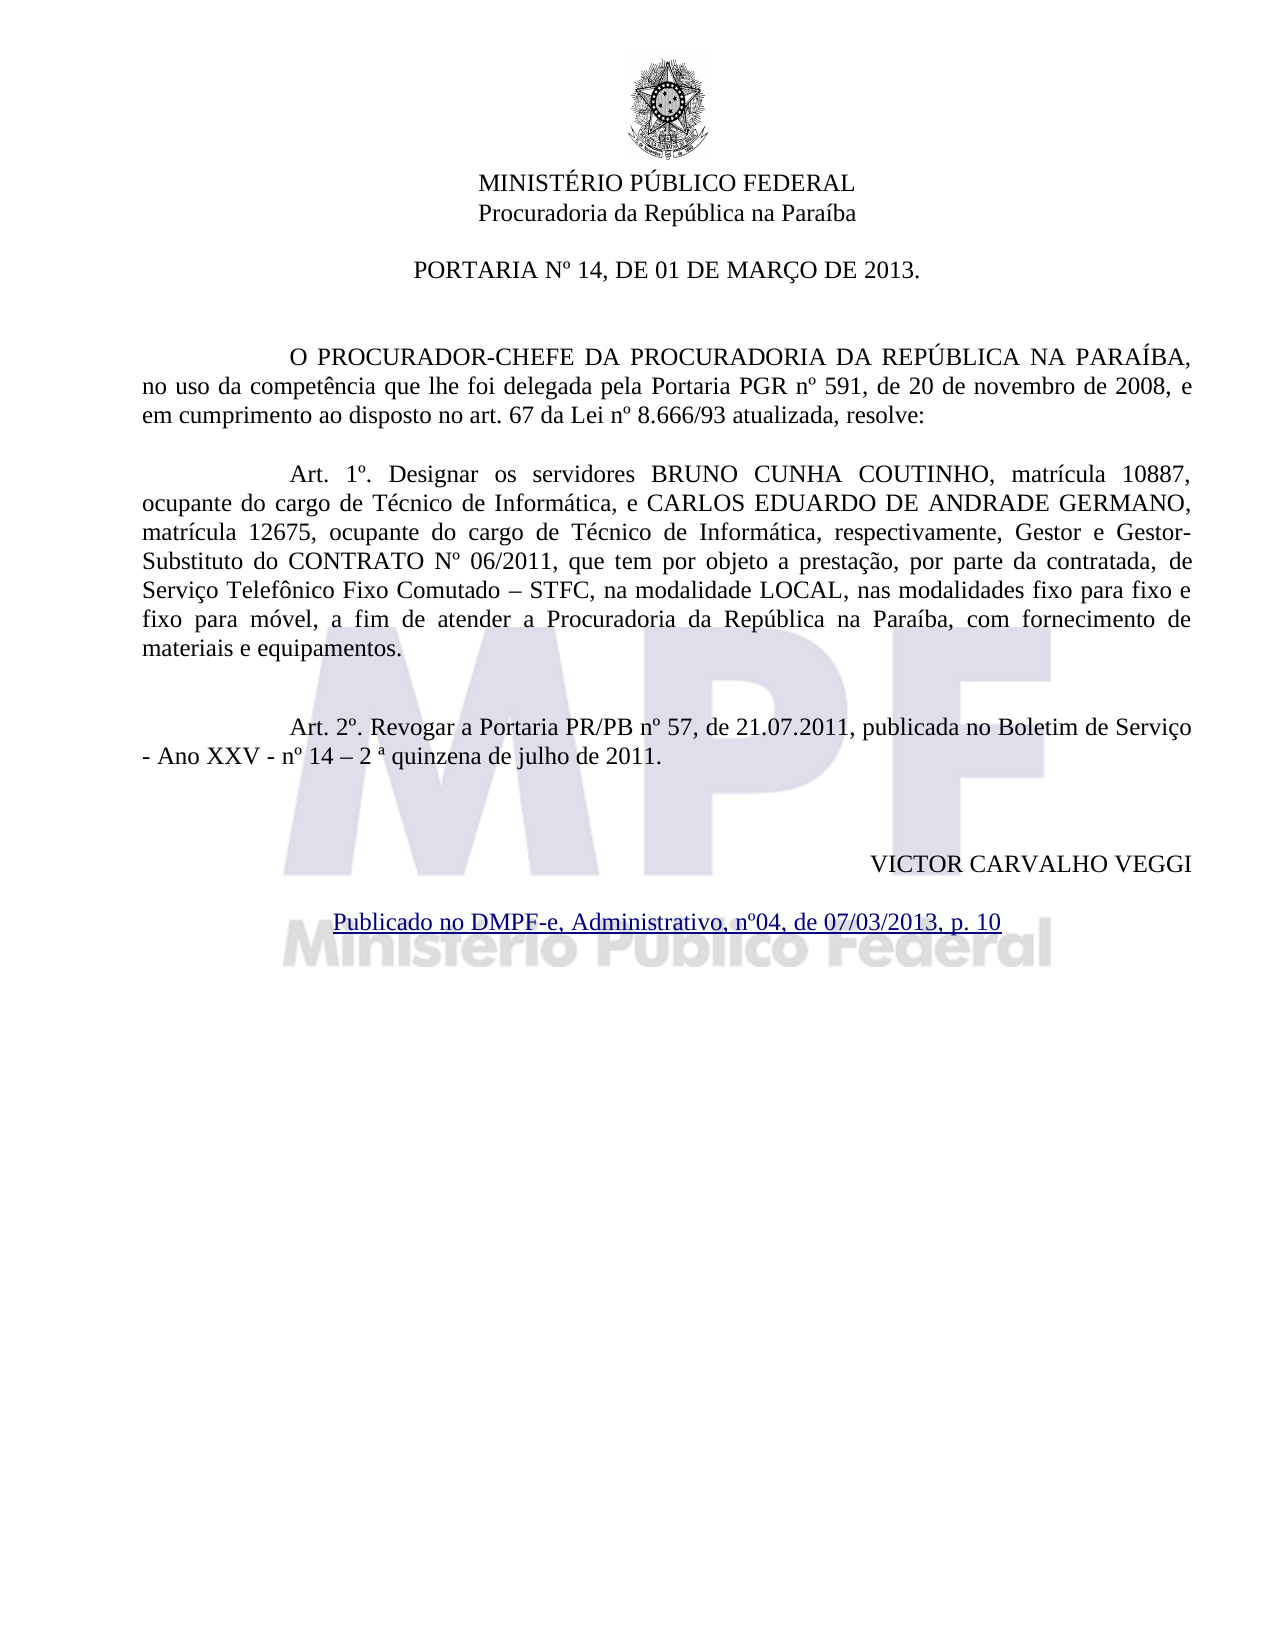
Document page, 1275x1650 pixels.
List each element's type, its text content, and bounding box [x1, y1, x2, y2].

picture [625, 52, 709, 160]
picture [283, 770, 1051, 849]
picture [283, 878, 1051, 907]
text Publicado no DMPF-e, Administrativo, nº04, de 07/03/2013, p. 10 [142, 907, 1192, 936]
text Procuradoria da República na Paraíba [142, 197, 1192, 226]
text PORTARIA Nº 14, DE 01 DE MARÇO DE 2013. [142, 255, 1192, 284]
text Art. 2º. Revogar a Portaria PR/PB nº 57, de 21.07.2011, publicada no Boletim de Serviço - Ano XXV - nº 14 – 2 ª quinzena de julho de 2011. [142, 712, 1192, 770]
text Art. 1º. Designar os servidores BRUNO CUNHA COUTINHO, matrícula 10887, ocupante do cargo de Técnico de Informática, e CARLOS EDUARDO DE ANDRADE GERMANO, matrícula 12675, ocupante do cargo de Técnico de Informática, respectivamente, Gestor e Gestor-Substituto do CONTRATO Nº 06/2011, que tem por objeto a prestação, por parte da contratada, de Serviço Telefônico Fixo Comutado – STFC, na modalidade LOCAL, nas modalidades fixo para fixo e fixo para móvel, a fim de atender a Procuradoria da República na Paraíba, com fornecimento de materiais e equipamentos. [142, 458, 1192, 662]
picture [283, 662, 1051, 712]
text VICTOR CARVALHO VEGGI [142, 849, 1192, 878]
text O PROCURADOR-CHEFE DA PROCURADORIA DA REPÚBLICA NA PARAÍBA, no uso da competência que lhe foi delegada pela Portaria PGR nº 591, de 20 de novembro de 2008, e em cumprimento ao disposto no art. 67 da Lei nº 8.666/93 atualizada, resolve: [142, 342, 1192, 429]
picture [283, 936, 1051, 967]
text MINISTÉRIO PÚBLICO FEDERAL [142, 168, 1192, 197]
